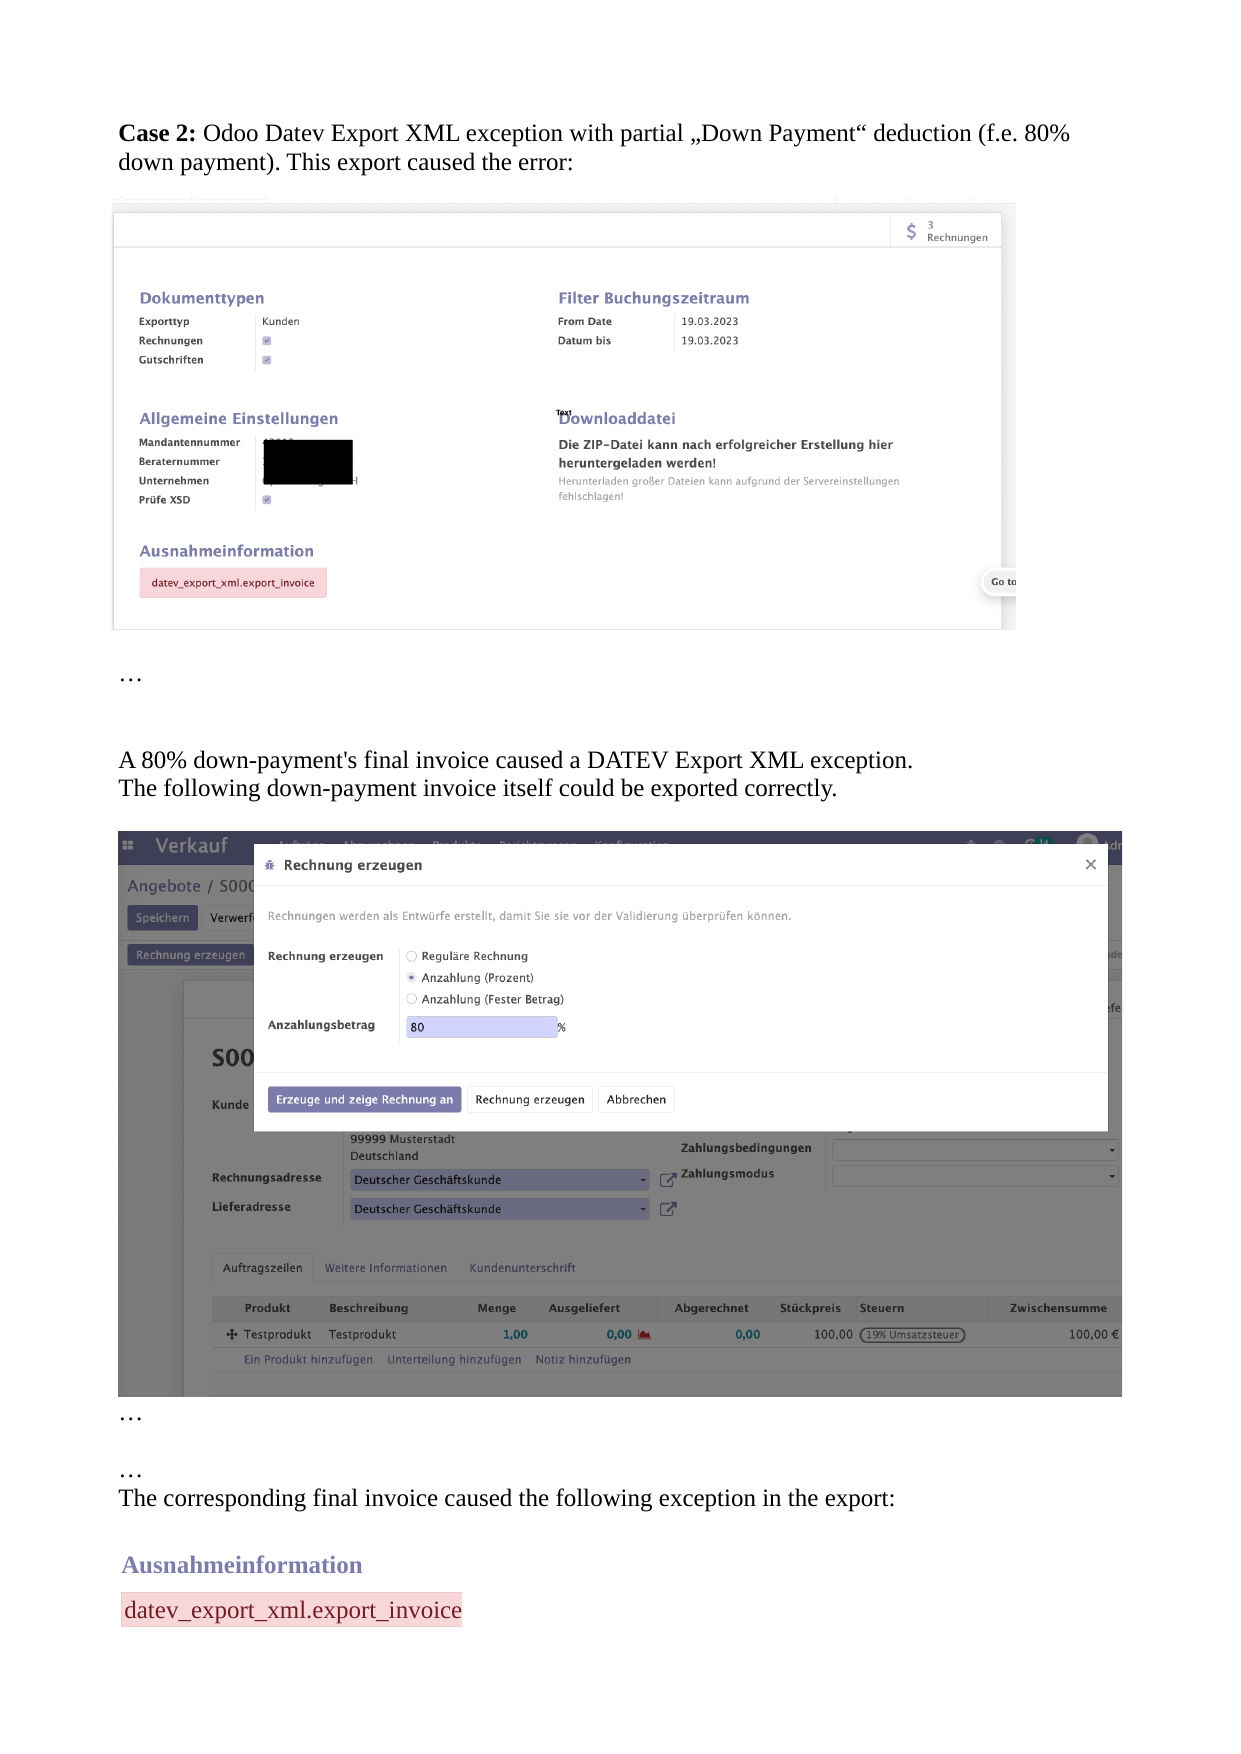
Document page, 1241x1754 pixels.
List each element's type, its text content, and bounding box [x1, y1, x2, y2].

text A 80% down-payment's final invoice caused a DATEV Export XML exception. [118, 745, 1122, 773]
text Case 2: Odoo Datev Export XML exception with partial „Down Payment“ deduction (f.e. 80% down payment). This export caused the error: [118, 118, 1122, 176]
picture [111, 196, 1016, 630]
picture [118, 831, 1123, 1397]
table_header Ausnahmeinformation [118, 1540, 471, 1589]
text … [118, 658, 1122, 687]
text The corresponding final invoice caused the following exception in the export: [118, 1483, 1122, 1512]
text The following down-payment invoice itself could be exported correctly. [118, 773, 1122, 802]
text … [118, 1454, 1122, 1483]
table_cell datev_export_xml.export_invoice [118, 1589, 471, 1629]
text … [118, 1397, 1122, 1425]
